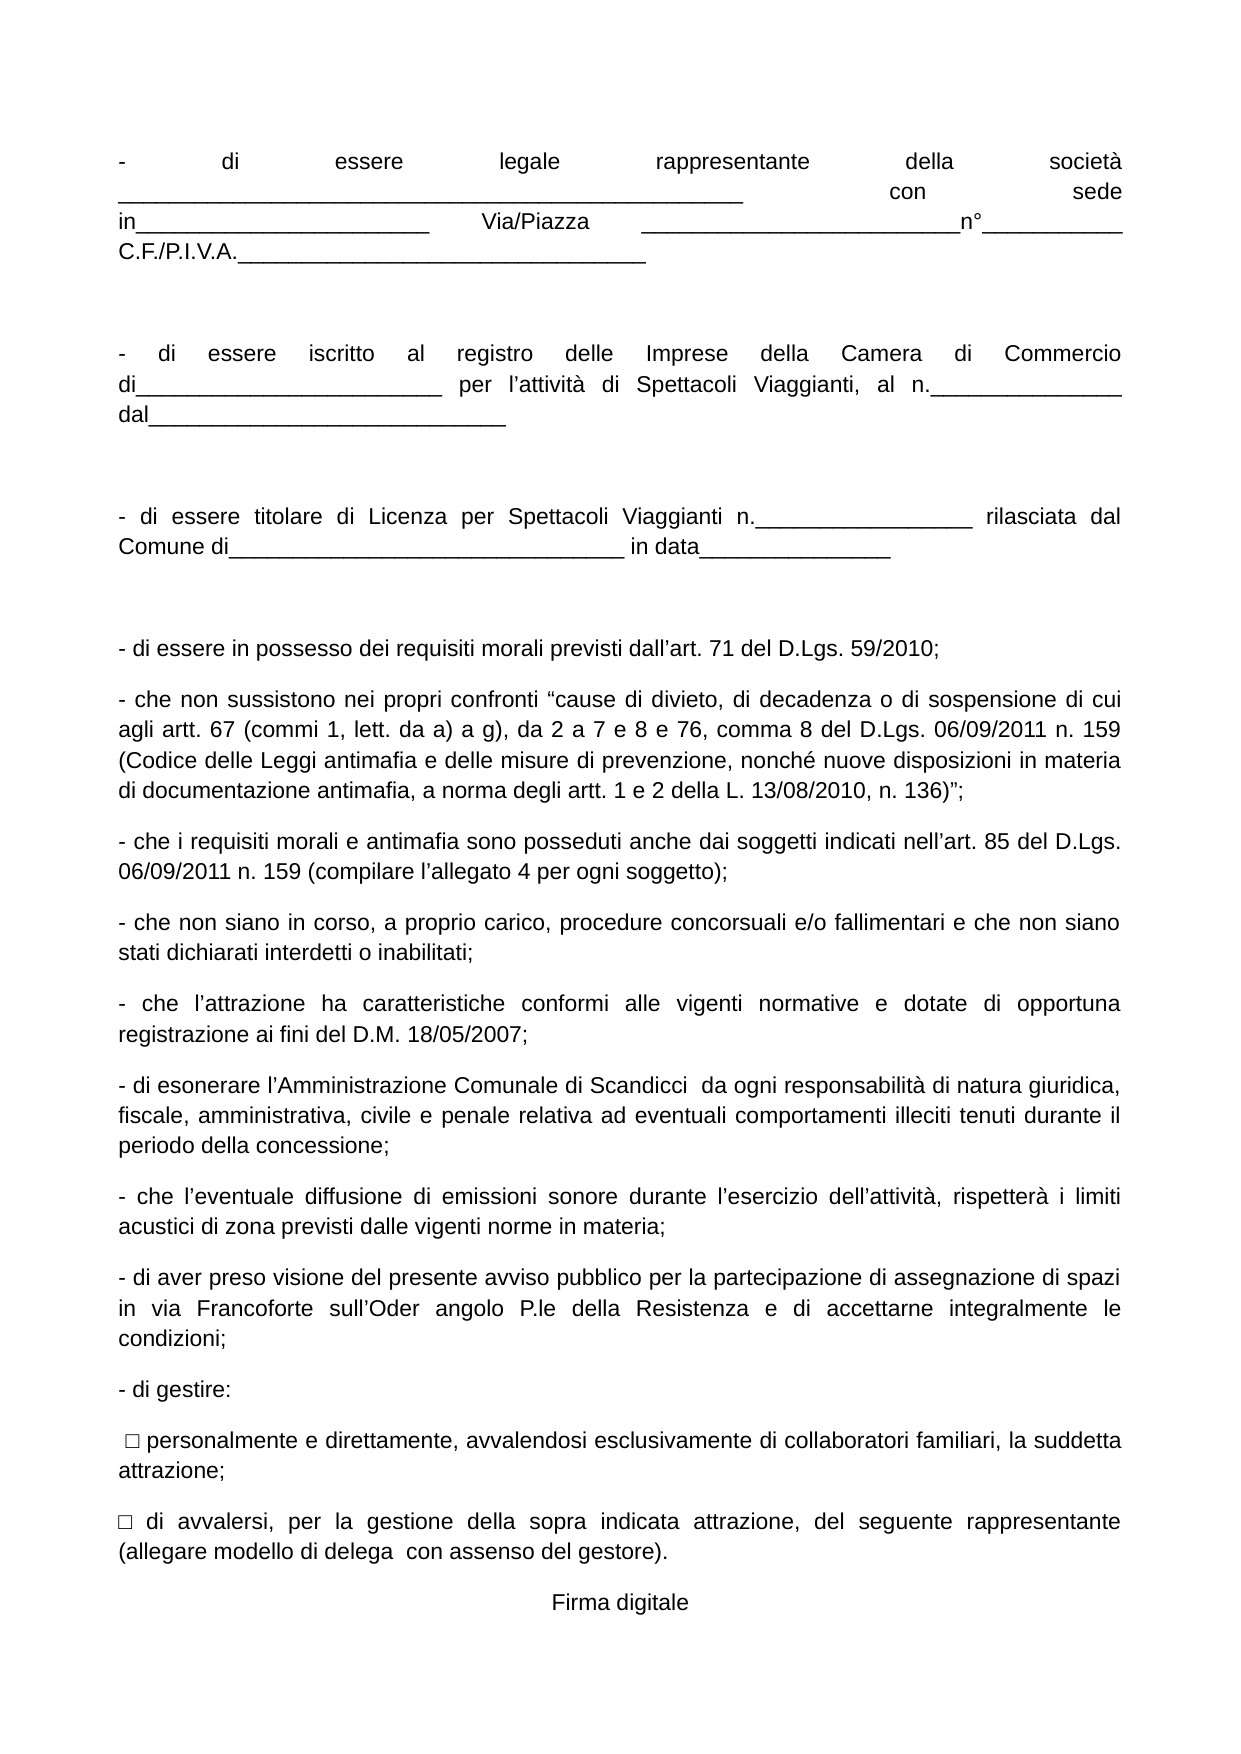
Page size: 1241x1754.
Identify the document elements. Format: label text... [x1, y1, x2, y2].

text - che l’eventuale diffusione di emissioni sonore durante l’esercizio dell’attività, rispetterà i limiti acustici di zona previsti dalle vigenti norme in materia; [118, 1183, 1122, 1239]
text - di essere iscritto al registro delle Imprese della Camera di Commercio di________________________ per l’attività di Spettacoli Viaggianti, al n._______________ dal____________________________ [118, 340, 1122, 427]
text - che i requisiti morali e antimafia sono posseduti anche dai soggetti indicati nell’art. 85 del D.Lgs. 06/09/2011 n. 159 (compilare l’allegato 4 per ogni soggetto); [118, 828, 1122, 884]
text - che non sussistono nei propri confronti “cause di divieto, di decadenza o di sospensione di cui agli artt. 67 (commi 1, lett. da a) a g), da 2 a 7 e 8 e 76, comma 8 del D.Lgs. 06/09/2011 n. 159 (Codice delle Leggi antimafia e delle misure di prevenzione, nonché nuove disposizioni in materia di documentazione antimafia, a norma degli artt. 1 e 2 della L. 13/08/2010, n. 136)”; [118, 686, 1122, 803]
text - di esonerare l’Amministrazione Comunale di Scandicci da ogni responsabilità di natura giuridica, fiscale, amministrativa, civile e penale relativa ad eventuali comportamenti illeciti tenuti durante il periodo della concessione; [118, 1072, 1122, 1158]
text - che l’attrazione ha caratteristiche conformi alle vigenti normative e dotate di opportuna registrazione ai fini del D.M. 18/05/2007; [118, 990, 1122, 1047]
text - che non siano in corso, a proprio carico, procedure concorsuali e/o fallimentari e che non siano stati dichiarati interdetti o inabilitati; [118, 909, 1122, 966]
text - di essere legale rappresentante della società _________________________________________________ con sede in_______________________ Via/Piazza _________________________n°___________ C.F./P.I.V.A.________________________________ [118, 148, 1122, 264]
text □ di avvalersi, per la gestione della sopra indicata attrazione, del seguente rappresentante (allegare modello di delega con assenso del gestore). [118, 1508, 1122, 1564]
text - di essere in possesso dei requisiti morali previsti dall’art. 71 del D.Lgs. 59/2010; [118, 635, 1122, 661]
text Firma digitale [118, 1589, 1122, 1616]
text - di aver preso visione del presente avviso pubblico per la partecipazione di assegnazione di spazi in via Francoforte sull’Oder angolo P.le della Resistenza e di accettarne integralmente le condizioni; [118, 1264, 1122, 1351]
text - di essere titolare di Licenza per Spettacoli Viaggianti n._________________ rilasciata dal Comune di_______________________________ in data_______________ [118, 503, 1122, 559]
text □ personalmente e direttamente, avvalendosi esclusivamente di collaboratori familiari, la suddetta attrazione; [118, 1427, 1122, 1483]
text - di gestire: [118, 1376, 1122, 1402]
